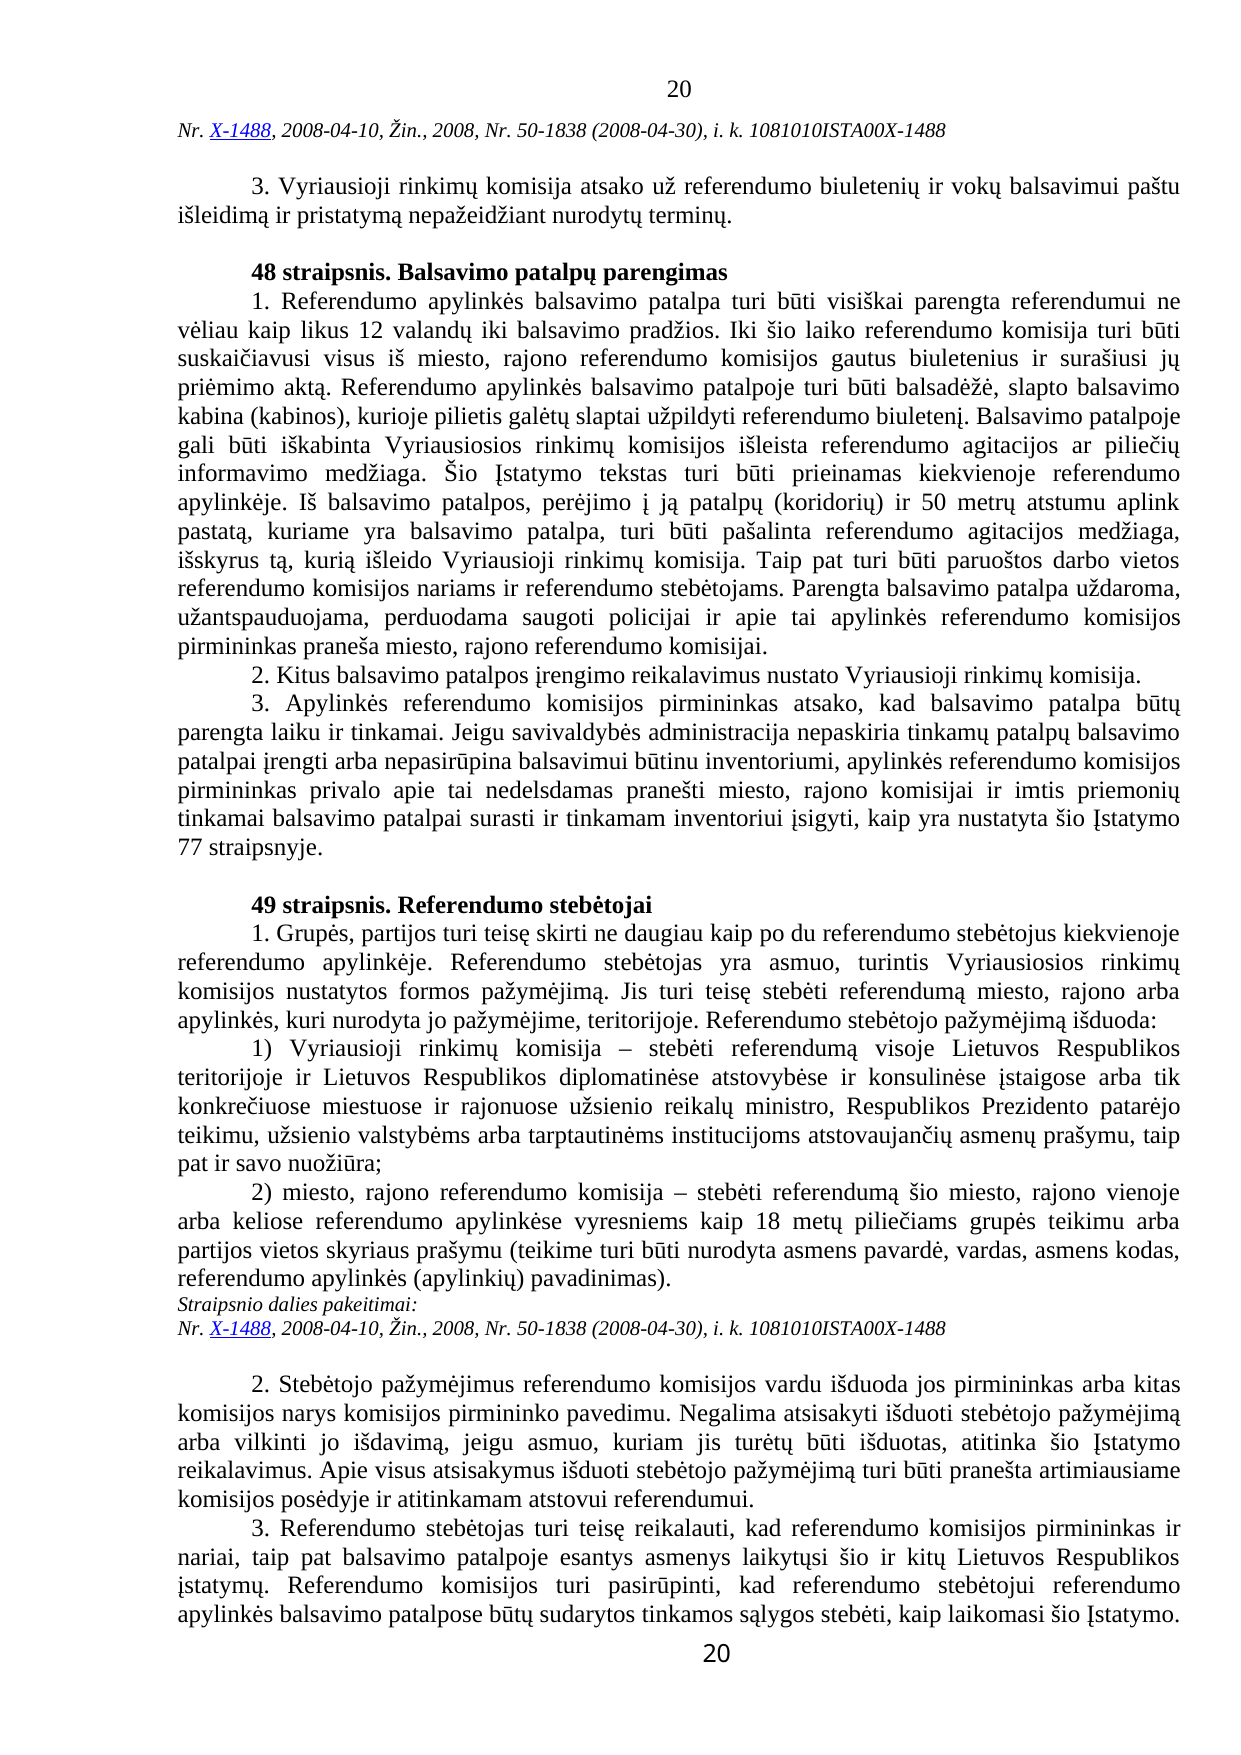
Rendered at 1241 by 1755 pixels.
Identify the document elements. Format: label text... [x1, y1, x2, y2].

text 1. Referendumo apylinkės balsavimo patalpa turi būti visiškai parengta referendumui ne vėliau kaip likus 12 valandų iki balsavimo pradžios. Iki šio laiko referendumo komisija turi būti suskaičiavusi visus iš miesto, rajono referendumo komisijos gautus biuletenius ir surašiusi jų priėmimo aktą. Referendumo apylinkės balsavimo patalpoje turi būti balsadėžė, slapto balsavimo kabina (kabinos), kurioje pilietis galėtų slaptai užpildyti referendumo biuletenį. Balsavimo patalpoje gali būti iškabinta Vyriausiosios rinkimų komisijos išleista referendumo agitacijos ar piliečių informavimo medžiaga. Šio Įstatymo tekstas turi būti prieinamas kiekvienoje referendumo apylinkėje. Iš balsavimo patalpos, perėjimo į ją patalpų (koridorių) ir 50 metrų atstumu aplink pastatą, kuriame yra balsavimo patalpa, turi būti pašalinta referendumo agitacijos medžiaga, išskyrus tą, kurią išleido Vyriausioji rinkimų komisija. Taip pat turi būti paruoštos darbo vietos referendumo komisijos nariams ir referendumo stebėtojams. Parengta balsavimo patalpa uždaroma, užantspauduojama, perduodama saugoti policijai ir apie tai apylinkės referendumo komisijos pirmininkas praneša miesto, rajono referendumo komisijai. [177, 286, 1181, 660]
text 1. Grupės, partijos turi teisę skirti ne daugiau kaip po du referendumo stebėtojus kiekvienoje referendumo apylinkėje. Referendumo stebėtojas yra asmuo, turintis Vyriausiosios rinkimų komisijos nustatytos formos pažymėjimą. Jis turi teisę stebėti referendumą miesto, rajono arba apylinkės, kuri nurodyta jo pažymėjime, teritorijoje. Referendumo stebėtojo pažymėjimą išduoda: [177, 918, 1181, 1033]
text Straipsnio dalies pakeitimai: [177, 1292, 1181, 1316]
text 49 straipsnis. Referendumo stebėtojai [177, 890, 1181, 918]
text 3. Referendumo stebėtojas turi teisę reikalauti, kad referendumo komisijos pirmininkas ir nariai, taip pat balsavimo patalpoje esantys asmenys laikytųsi šio ir kitų Lietuvos Respublikos įstatymų. Referendumo komisijos turi pasirūpinti, kad referendumo stebėtojui referendumo apylinkės balsavimo patalpose būtų sudarytos tinkamos sąlygos stebėti, kaip laikomasi šio Įstatymo. [177, 1513, 1181, 1628]
text 2) miesto, rajono referendumo komisija – stebėti referendumą šio miesto, rajono vienoje arba keliose referendumo apylinkėse vyresniems kaip 18 metų piliečiams grupės teikimu arba partijos vietos skyriaus prašymu (teikime turi būti nurodyta asmens pavardė, vardas, asmens kodas, referendumo apylinkės (apylinkių) pavadinimas). [177, 1177, 1181, 1292]
text 1) Vyriausioji rinkimų komisija – stebėti referendumą visoje Lietuvos Respublikos teritorijoje ir Lietuvos Respublikos diplomatinėse atstovybėse ir konsulinėse įstaigose arba tik konkrečiuose miestuose ir rajonuose užsienio reikalų ministro, Respublikos Prezidento patarėjo teikimu, užsienio valstybėms arba tarptautinėms institucijoms atstovaujančių asmenų prašymu, taip pat ir savo nuožiūra; [177, 1033, 1181, 1177]
text 3. Vyriausioji rinkimų komisija atsako už referendumo biuletenių ir vokų balsavimui paštu išleidimą ir pristatymą nepažeidžiant nurodytų terminų. [177, 171, 1181, 228]
text 48 straipsnis. Balsavimo patalpų parengimas [177, 257, 1181, 286]
text 2. Stebėtojo pažymėjimus referendumo komisijos vardu išduoda jos pirmininkas arba kitas komisijos narys komisijos pirmininko pavedimu. Negalima atsisakyti išduoti stebėtojo pažymėjimą arba vilkinti jo išdavimą, jeigu asmuo, kuriam jis turėtų būti išduotas, atitinka šio Įstatymo reikalavimus. Apie visus atsisakymus išduoti stebėtojo pažymėjimą turi būti pranešta artimiausiame komisijos posėdyje ir atitinkamam atstovui referendumui. [177, 1369, 1181, 1513]
text Nr. X-1488, 2008-04-10, Žin., 2008, Nr. 50-1838 (2008-04-30), i. k. 1081010ISTA00X-1488 [177, 118, 1181, 142]
text Nr. X-1488, 2008-04-10, Žin., 2008, Nr. 50-1838 (2008-04-30), i. k. 1081010ISTA00X-1488 [177, 1316, 1181, 1340]
text 3. Apylinkės referendumo komisijos pirmininkas atsako, kad balsavimo patalpa būtų parengta laiku ir tinkamai. Jeigu savivaldybės administracija nepaskiria tinkamų patalpų balsavimo patalpai įrengti arba nepasirūpina balsavimui būtinu inventoriumi, apylinkės referendumo komisijos pirmininkas privalo apie tai nedelsdamas pranešti miesto, rajono komisijai ir imtis priemonių tinkamai balsavimo patalpai surasti ir tinkamam inventoriui įsigyti, kaip yra nustatyta šio Įstatymo 77 straipsnyje. [177, 688, 1181, 861]
text 2. Kitus balsavimo patalpos įrengimo reikalavimus nustato Vyriausioji rinkimų komisija. [177, 660, 1181, 688]
